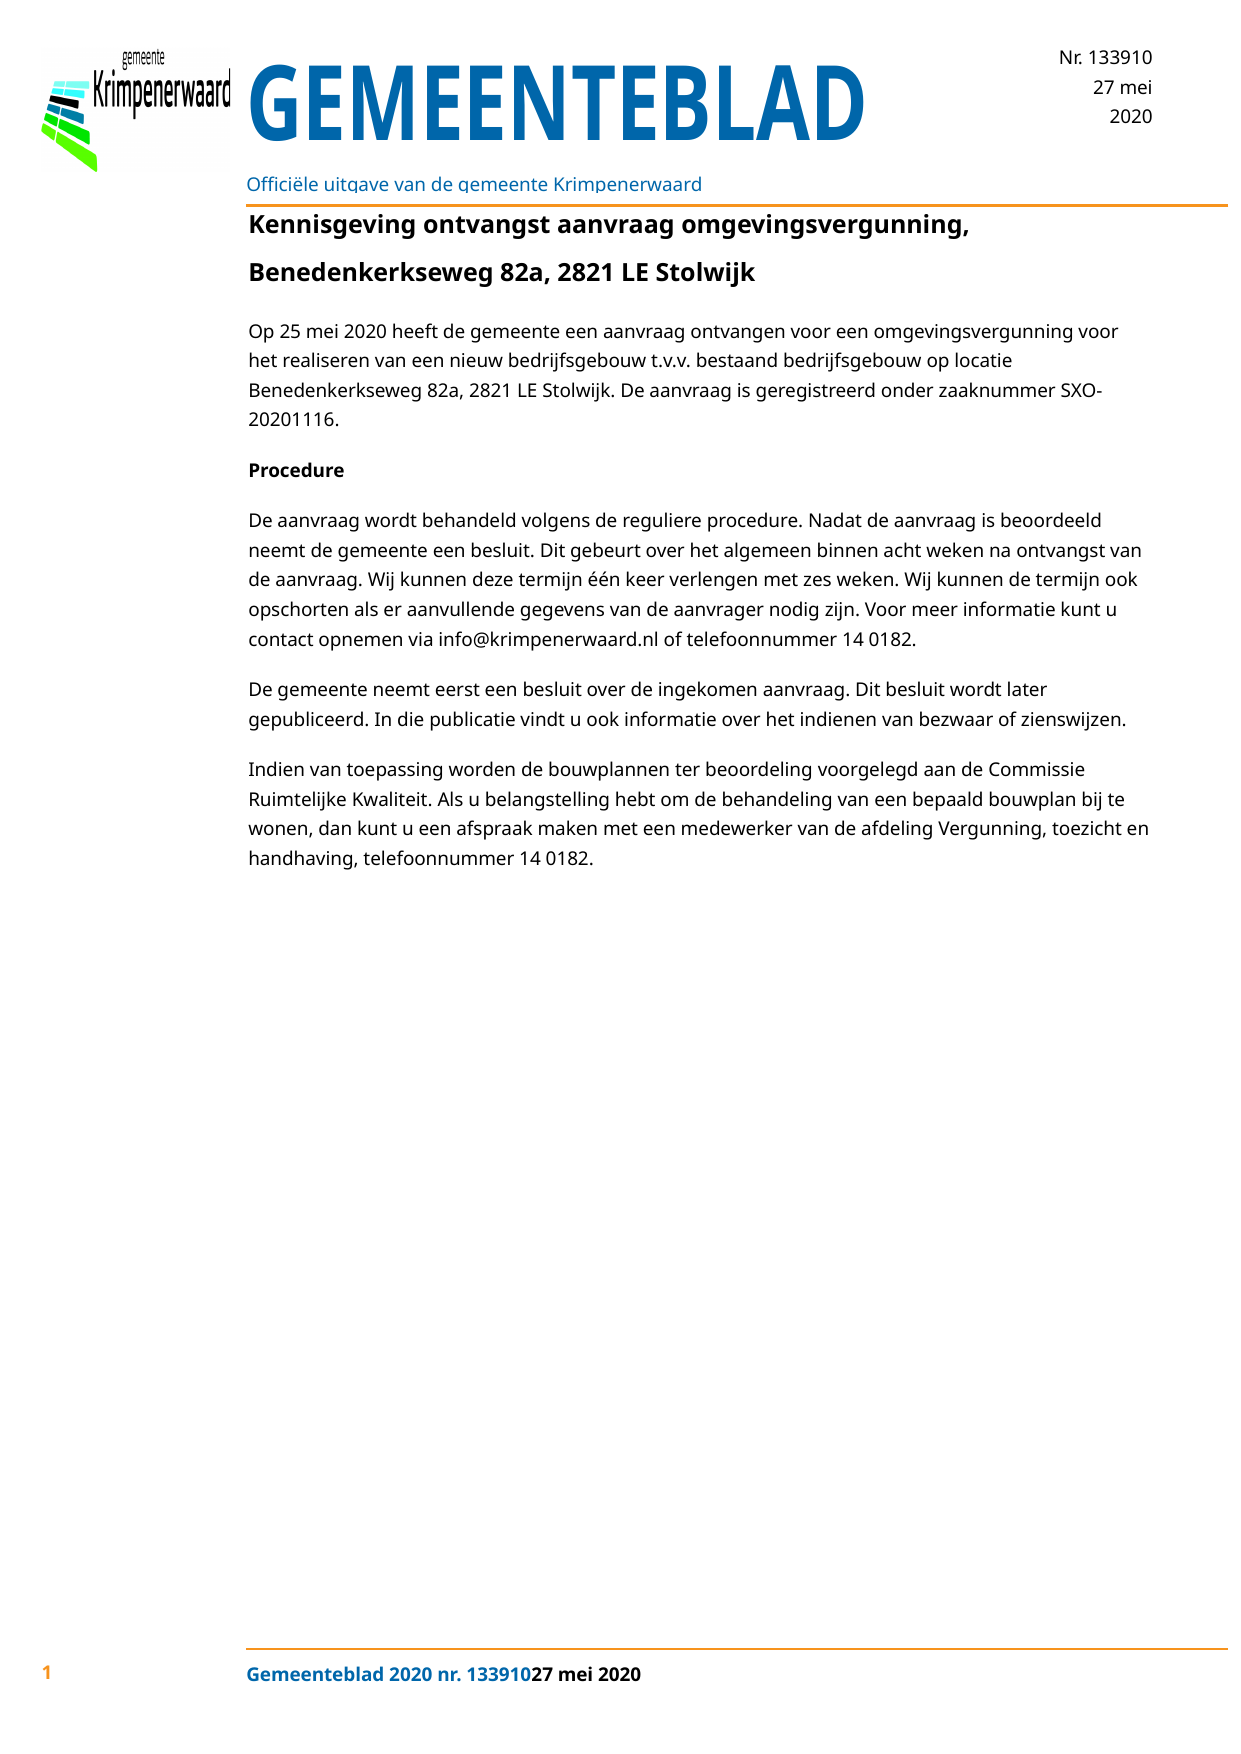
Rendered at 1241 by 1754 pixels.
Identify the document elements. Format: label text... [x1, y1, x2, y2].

text De gemeente neemt eerst een besluit over de ingekomen aanvraag. Dit besluit wordt later gepubliceerd. In die publicatie vindt u ook informatie over het indienen van bezwaar of zienswijzen. [248, 676, 1152, 732]
text Procedure [248, 457, 1152, 483]
text Kennisgeving ontvangst aanvraag omgevingsvergunning, Benedenkerkseweg 82a, 2821 LE Stolwijk [248, 207, 1152, 288]
text Indien van toepassing worden de bouwplannen ter beoordeling voorgelegd aan de Commissie Ruimtelijke Kwaliteit. Als u belangstelling hebt om de behandeling van een bepaald bouwplan bij te wonen, dan kunt u een afspraak maken met een medewerker van de afdeling Vergunning, toezicht en handhaving, telefoonnummer 14 0182. [248, 756, 1152, 871]
picture [41, 47, 231, 172]
text Op 25 mei 2020 heeft de gemeente een aanvraag ontvangen voor een omgevingsvergunning voor het realiseren van een nieuw bedrijfsgebouw t.v.v. bestaand bedrijfsgebouw op locatie Benedenkerkseweg 82a, 2821 LE Stolwijk. De aanvraag is geregistreerd onder zaaknummer SXO-20201116. [248, 318, 1152, 432]
text De aanvraag wordt behandeld volgens de reguliere procedure. Nadat de aanvraag is beoordeeld neemt de gemeente een besluit. Dit gebeurt over het algemeen binnen acht weken na ontvangst van de aanvraag. Wij kunnen deze termijn één keer verlengen met zes weken. Wij kunnen de termijn ook opschorten als er aanvullende gegevens van de aanvrager nodig zijn. Voor meer informatie kunt u contact opnemen via info@krimpenerwaard.nl of telefoonnummer 14 0182. [248, 507, 1152, 652]
